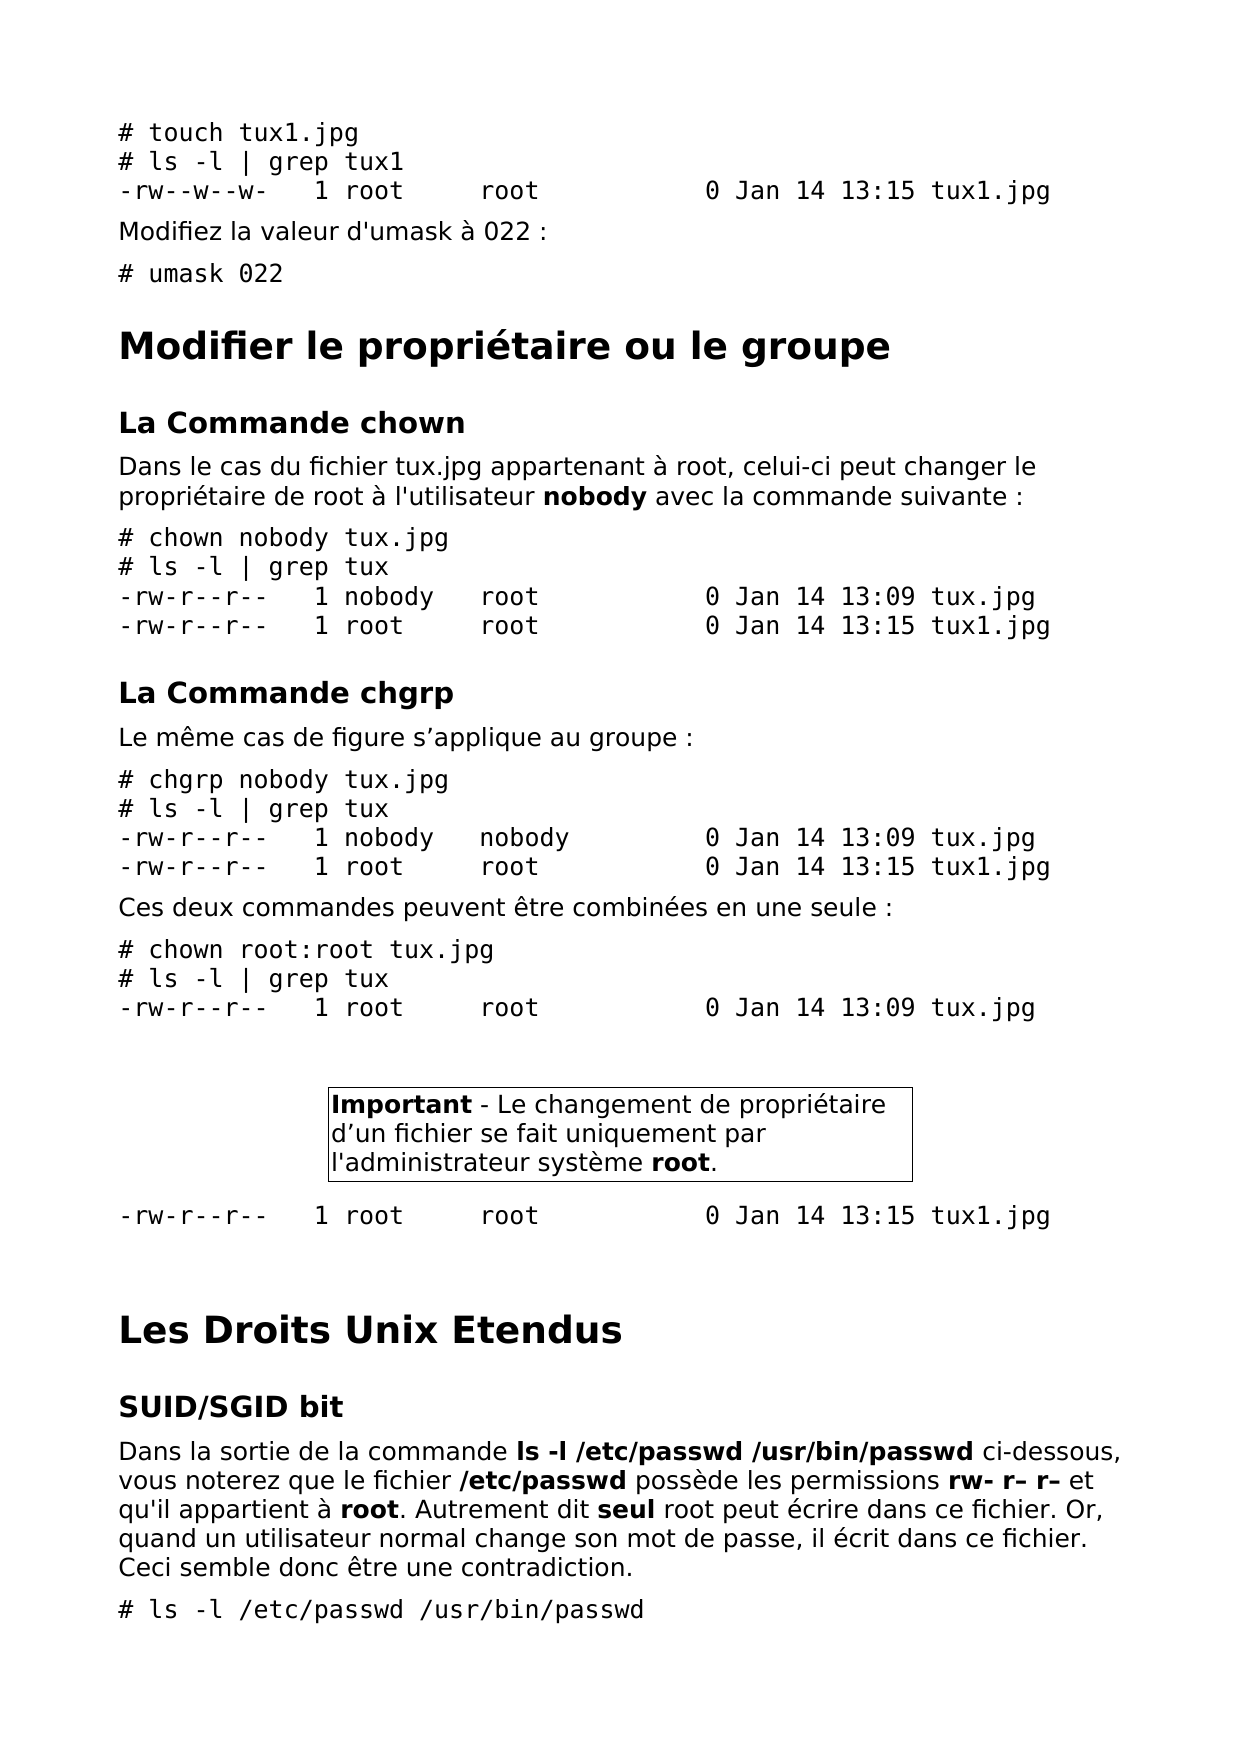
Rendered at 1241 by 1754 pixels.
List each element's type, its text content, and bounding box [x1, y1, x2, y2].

subtitle La Commande chown [118, 406, 1122, 440]
text # chgrp nobody tux.jpg # ls -l | grep tux -rw-r--r-- 1 nobody nobody 0 Jan 14 13:09 tux.jpg -rw-r--r-- 1 root root 0 Jan 14 13:15 tux1.jpg [118, 765, 1122, 882]
text # touch tux1.jpg # ls -l | grep tux1 -rw--w--w- 1 root root 0 Jan 14 13:15 tux1.jpg [118, 118, 1122, 206]
text Ces deux commandes peuvent être combinées en une seule : [118, 893, 1122, 923]
text # chown root:root tux.jpg # ls -l | grep tux -rw-r--r-- 1 root root 0 Jan 14 13:09 tux.jpg -rw-r--r-- 1 root root 0 Jan 14 13:15 tux1.jpg [118, 935, 1122, 1231]
subtitle La Commande chgrp [118, 677, 1122, 711]
text # chown nobody tux.jpg # ls -l | grep tux -rw-r--r-- 1 nobody root 0 Jan 14 13:09 tux.jpg -rw-r--r-- 1 root root 0 Jan 14 13:15 tux1.jpg [118, 523, 1122, 640]
text Dans la sortie de la commande ls -l /etc/passwd /usr/bin/passwd ci-dessous, vous noterez que le fichier /etc/passwd possède les permissions rw- r– r– et qu'il appartient à root. Autrement dit seul root peut écrire dans ce fichier. Or, quand un utilisateur normal change son mot de passe, il écrit dans ce fichier. Ceci semble donc être une contradiction. [118, 1437, 1122, 1582]
subtitle SUID/SGID bit [118, 1390, 1122, 1424]
text # ls -l /etc/passwd /usr/bin/passwd [118, 1595, 1122, 1624]
text # umask 022 [118, 259, 1122, 288]
text Dans le cas du fichier tux.jpg appartenant à root, celui-ci peut changer le propriétaire de root à l'utilisateur nobody avec la commande suivante : [118, 453, 1122, 511]
subtitle Modifier le propriétaire ou le groupe [118, 325, 1122, 369]
text Le même cas de figure s’applique au groupe : [118, 723, 1122, 752]
table_header Important - Le changement de propriétaire d’un fichier se fait uniquement par l'administrateur système root. [329, 1088, 912, 1181]
subtitle Les Droits Unix Etendus [118, 1309, 1122, 1353]
text Modifiez la valeur d'umask à 022 : [118, 217, 1122, 247]
